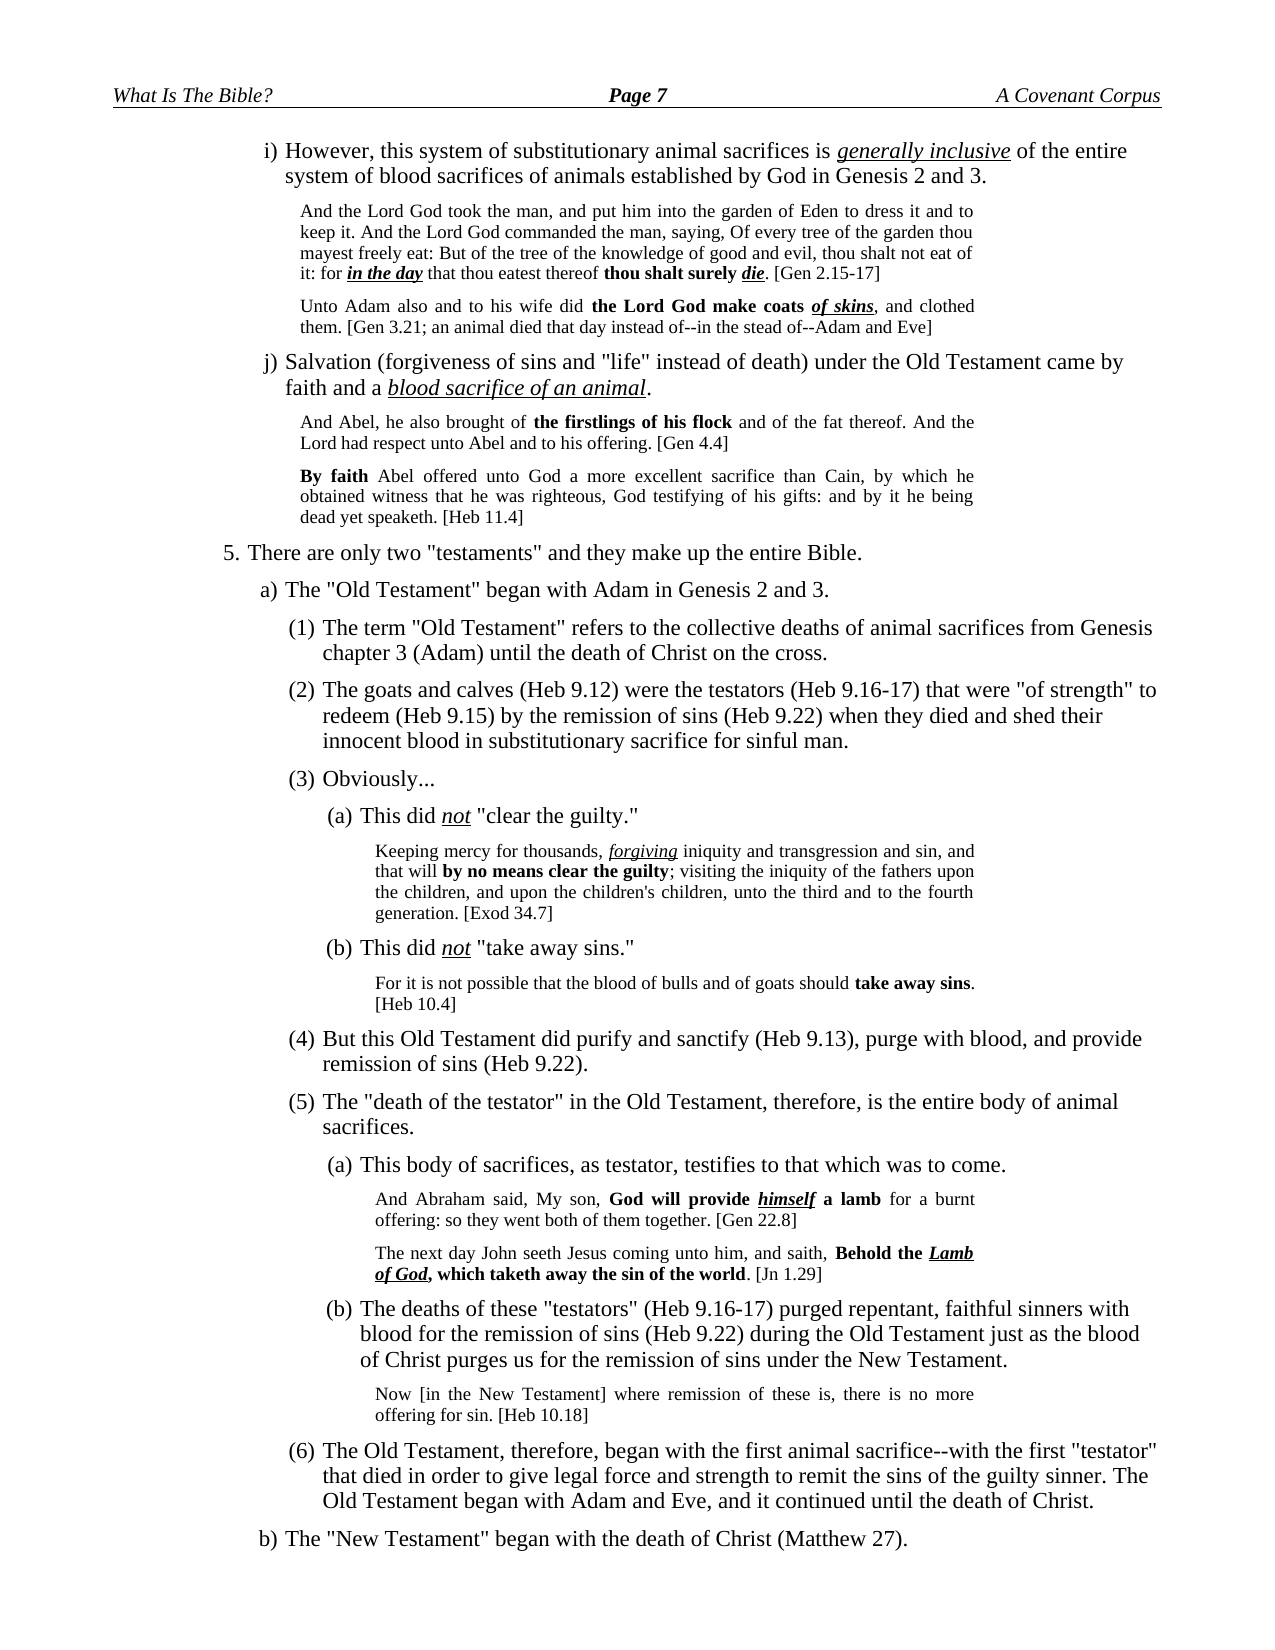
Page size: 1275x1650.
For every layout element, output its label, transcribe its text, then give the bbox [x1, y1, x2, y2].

text And the Lord God took the man, and put him into the garden of Eden to dress it and to keep it. And the Lord God commanded the man, saying, Of every tree of the garden thou mayest freely eat: But of the tree of the knowledge of good and evil, thou shalt not eat of it: for in the day that thou eatest thereof thou shalt surely die. [Gen 2.15-17] [300, 201, 975, 284]
list The term "Old Testament" refers to the collective deaths of animal sacrifices from Genesis chapter 3 (Adam) until the death of Christ on the cross. [262, 614, 1162, 665]
list However, this system of substitutionary animal sacrifices is generally inclusive of the entire system of blood sacrifices of animals established by God in Genesis 2 and 3. [225, 138, 1162, 189]
text And Abel, he also brought of the firstlings of his flock and of the fat thereof. And the Lord had respect unto Abel and to his offering. [Gen 4.4] [300, 412, 975, 453]
list This did not "take away sins." [300, 935, 1162, 961]
text The next day John seeth Jesus coming unto him, and saith, Behold the Lamb of God, which taketh away the sin of the world. [Jn 1.29] [375, 1242, 975, 1284]
list The deaths of these "testators" (Heb 9.16-17) purged repentant, faithful sinners with blood for the remission of sins (Heb 9.22) during the Old Testament just as the blood of Christ purges us for the remission of sins under the New Testament. [300, 1296, 1162, 1372]
text Unto Adam also and to his wife did the Lord God make coats of skins, and clothed them. [Gen 3.21; an animal died that day instead of--in the stead of--Adam and Eve] [300, 296, 975, 337]
list The "New Testament" began with the death of Christ (Matthew 27). [225, 1526, 1162, 1551]
list But this Old Testament did purify and sanctify (Heb 9.13), purge with blood, and provide remission of sins (Heb 9.22). [262, 1026, 1162, 1077]
text And Abraham said, My son, God will provide himself a lamb for a burnt offering: so they went both of them together. [Gen 22.8] [375, 1189, 975, 1231]
list The "Old Testament" began with Adam in Genesis 2 and 3. [225, 577, 1162, 602]
list The goats and calves (Heb 9.12) were the testators (Heb 9.16-17) that were "of strength" to redeem (Heb 9.15) by the remission of sins (Heb 9.22) when they died and shed their innocent blood in substitutionary sacrifice for sinful man. [262, 677, 1162, 753]
text Keeping mercy for thousands, forgiving iniquity and transgression and sin, and that will by no means clear the guilty; visiting the iniquity of the fathers upon the children, and upon the children's children, unto the third and to the fourth generation. [Exod 34.7] [375, 840, 975, 923]
list This body of sacrifices, as testator, testifies to that which was to come. [300, 1152, 1162, 1177]
list Obviously... [262, 766, 1162, 791]
list The "death of the testator" in the Old Testament, therefore, is the entire body of animal sacrifices. [262, 1089, 1162, 1140]
list This did not "clear the guilty." [300, 803, 1162, 828]
text Now [in the New Testament] where remission of these is, there is no more offering for sin. [Heb 10.18] [375, 1384, 975, 1426]
list The Old Testament, therefore, began with the first animal sacrifice--with the first "testator" that died in order to give legal force and strength to remit the sins of the guilty sinner. The Old Testament began with Adam and Eve, and it continued until the death of Christ. [262, 1438, 1162, 1514]
list Salvation (forgiveness of sins and "life" instead of death) under the Old Testament came by faith and a blood sacrifice of an animal. [225, 349, 1162, 400]
text For it is not possible that the blood of bulls and of goats should take away sins. [Heb 10.4] [375, 973, 975, 1014]
list There are only two "testaments" and they make up the entire Bible. [187, 540, 1162, 565]
text By faith Abel offered unto God a more excellent sacrifice than Cain, by which he obtained witness that he was righteous, God testifying of his gifts: and by it he being dead yet speaketh. [Heb 11.4] [300, 466, 975, 528]
